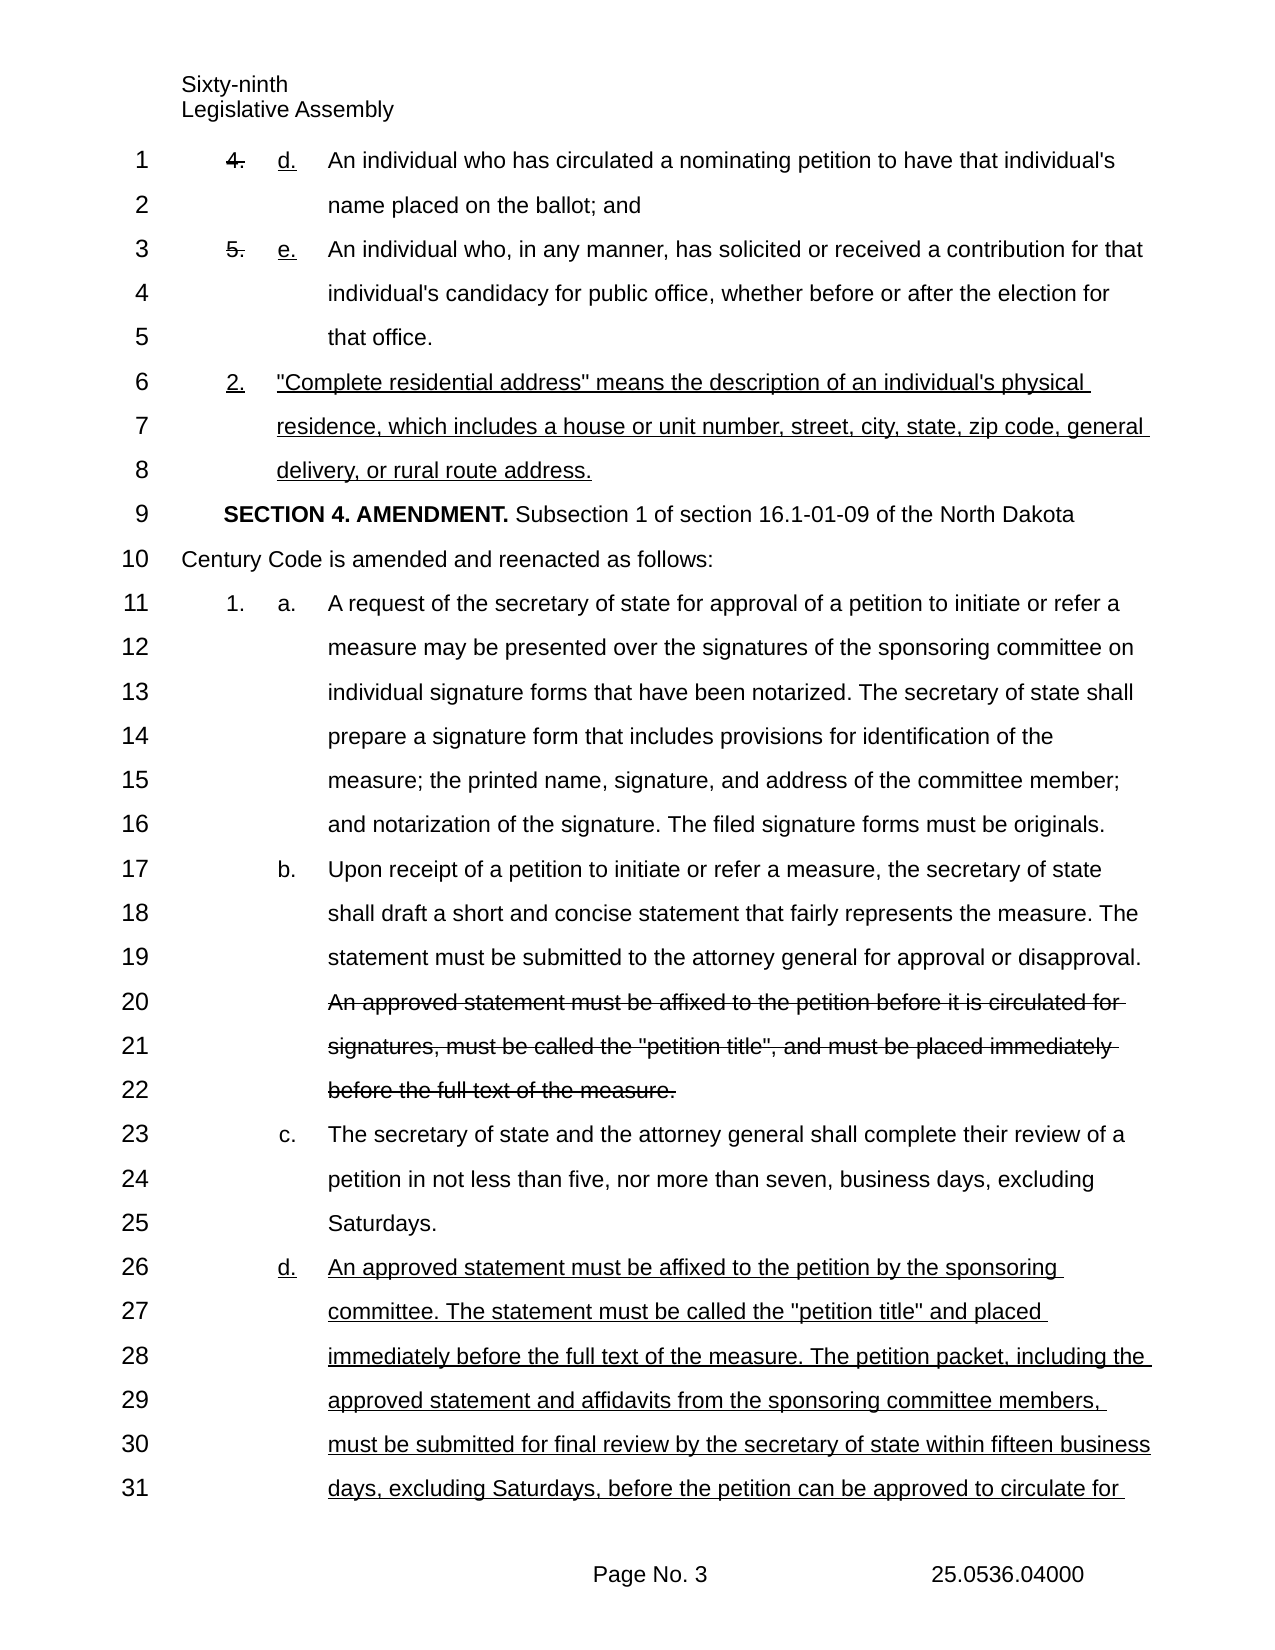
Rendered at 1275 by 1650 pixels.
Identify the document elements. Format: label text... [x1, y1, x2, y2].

text 5. e. An individual who, in any manner, has solicited or received a contribution for that individual's candidacy for public office, whether before or after the election for that office. [181, 222, 1154, 355]
text d. An approved statement must be affixed to the petition by the sponsoring committee. The statement must be called the "petition title" and placed immediately before the full text of the measure. The petition packet, including the approved statement and affidavits from the sponsoring committee members, must be submitted for final review by the secretary of state within fifteen business days, excluding Saturdays, before the petition can be approved to circulate for [181, 1240, 1154, 1506]
text 2. "Complete residential address" means the description of an individual's physical residence, which includes a house or unit number, street, city, state, zip code, general delivery, or rural route address. [181, 355, 1154, 487]
text 1. a. A request of the secretary of state for approval of a petition to initiate or refer a measure may be presented over the signatures of the sponsoring committee on individual signature forms that have been notarized. The secretary of state shall prepare a signature form that includes provisions for identification of the measure; the printed name, signature, and address of the committee member; and notarization of the signature. The filed signature forms must be originals. [181, 576, 1154, 842]
text c. The secretary of state and the attorney general shall complete their review of a petition in not less than five, nor more than seven, business days, excluding Saturdays. [181, 1107, 1154, 1240]
text 4. d. An individual who has circulated a nominating petition to have that individual's name placed on the ballot; and [181, 133, 1154, 222]
text b. Upon receipt of a petition to initiate or refer a measure, the secretary of state shall draft a short and concise statement that fairly represents the measure. The statement must be submitted to the attorney general for approval or disapproval. An approved statement must be affixed to the petition before it is circulated for signatures, must be called the "petition title", and must be placed immediately before the full text of the measure. [181, 842, 1154, 1107]
text SECTION 4. AMENDMENT. Subsection 1 of section 16.1‑01‑09 of the North Dakota Century Code is amended and reenacted as follows: [181, 487, 1154, 576]
